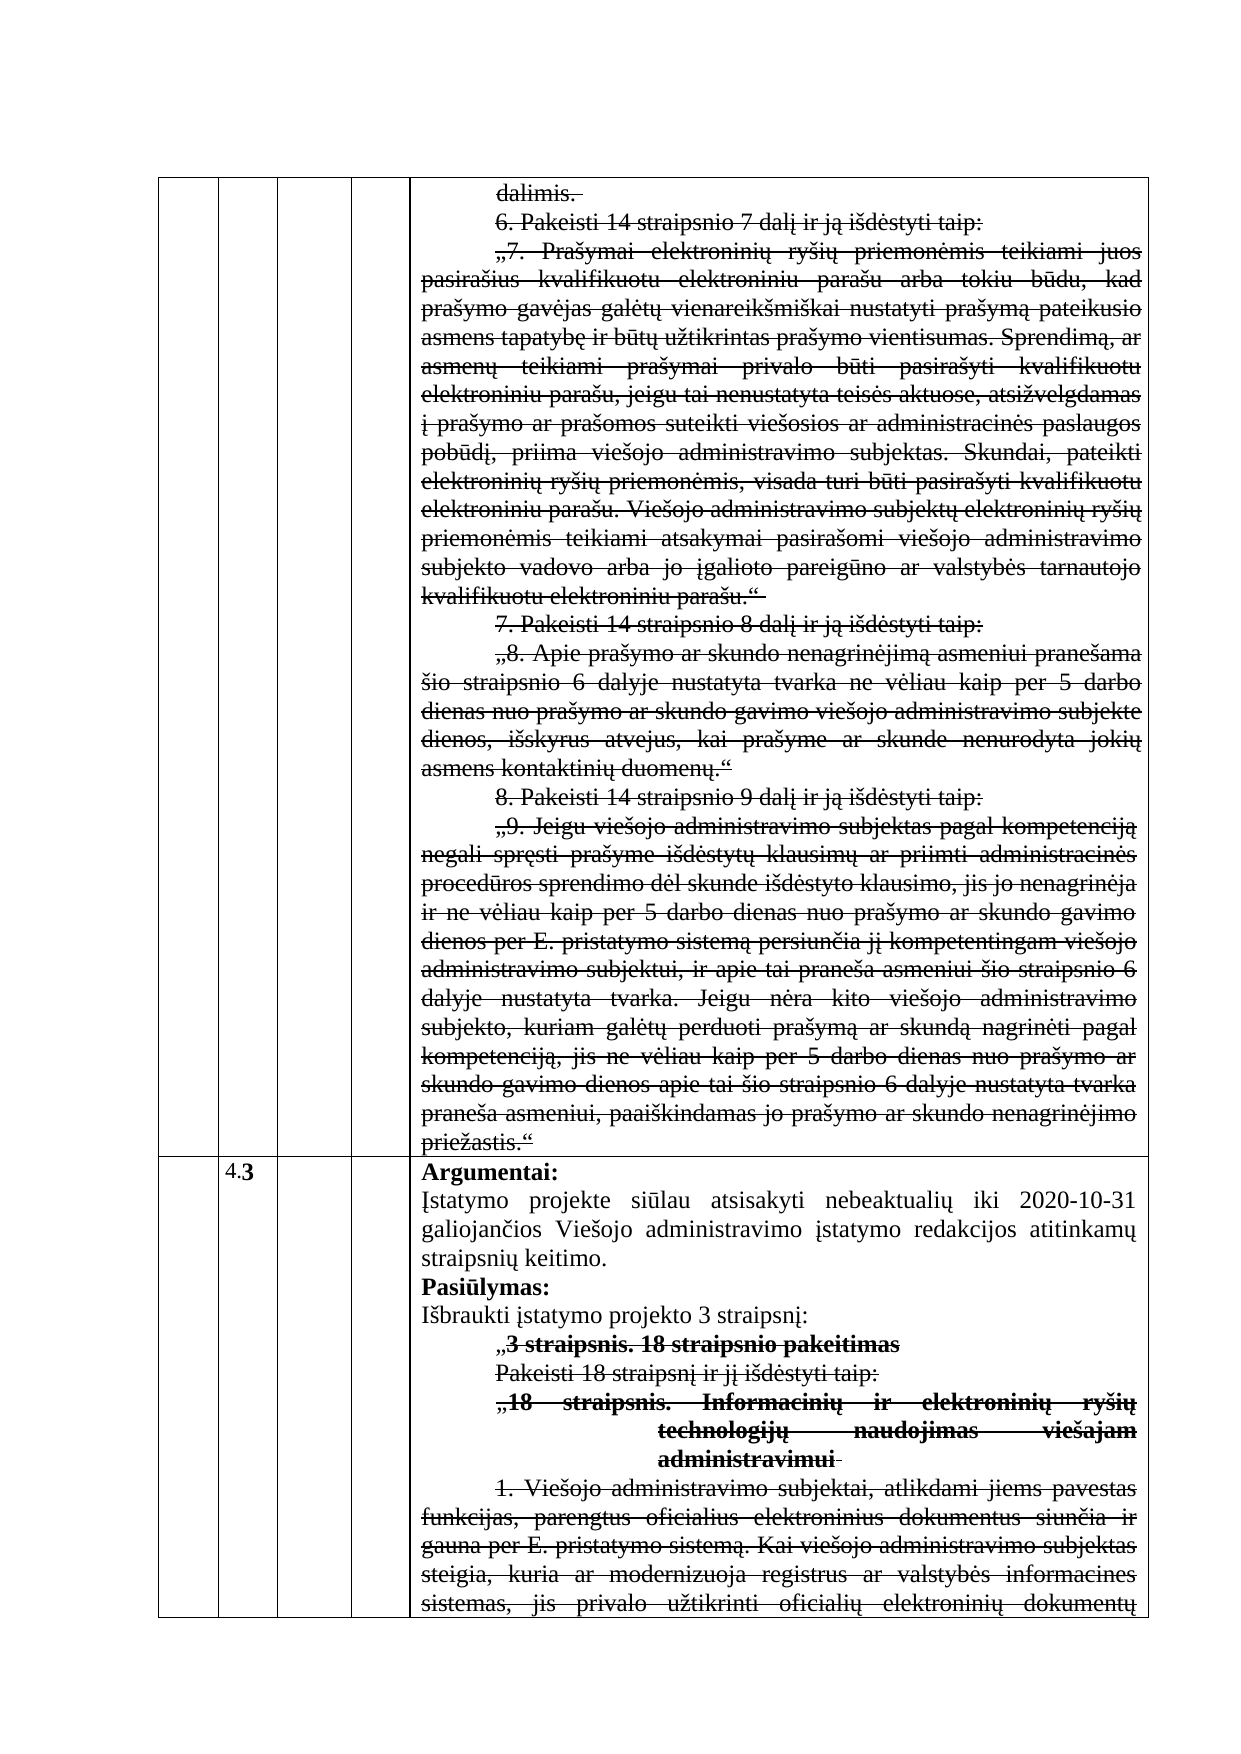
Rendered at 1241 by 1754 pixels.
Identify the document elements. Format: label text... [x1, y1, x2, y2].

table_cell [159, 178, 218, 1156]
table_cell [352, 1157, 409, 1617]
table_cell [278, 178, 351, 1156]
table_cell Argumentai: Įstatymo projekte siūlau atsisakyti nebeaktualių iki 2020-10-31 galiojančios Viešojo administravimo įstatymo redakcijos atitinkamų straipsnių keitimo. Pasiūlymas: Išbraukti įstatymo projekto 3 straipsnį: „3 straipsnis. 18 straipsnio pakeitimas Pakeisti 18 straipsnį ir jį išdėstyti taip: „18 straipsnis. Informacinių ir elektroninių ryšių technologijų naudojimas viešajam administravimui 1. Viešojo administravimo subjektai, atlikdami jiems pavestas funkcijas, parengtus oficialius elektroninius dokumentus siunčia ir gauna per E. pristatymo sistemą. Kai viešojo administravimo subjektas steigia, kuria ar modernizuoja registrus ar valstybės informacines sistemas, jis privalo užtikrinti oficialių elektroninių dokumentų [411, 1157, 1148, 1617]
table_cell [278, 1157, 351, 1617]
table_cell [352, 178, 409, 1156]
table_cell [219, 178, 277, 1156]
table_cell dalimis. 6. Pakeisti 14 straipsnio 7 dalį ir ją išdėstyti taip: „7. Prašymai elektroninių ryšių priemonėmis teikiami juos pasirašius kvalifikuotu elektroniniu parašu arba tokiu būdu, kad prašymo gavėjas galėtų vienareikšmiškai nustatyti prašymą pateikusio asmens tapatybę ir būtų užtikrintas prašymo vientisumas. Sprendimą, ar asmenų teikiami prašymai privalo būti pasirašyti kvalifikuotu elektroniniu parašu, jeigu tai nenustatyta teisės aktuose, atsižvelgdamas į prašymo ar prašomos suteikti viešosios ar administracinės paslaugos pobūdį, priima viešojo administravimo subjektas. Skundai, pateikti elektroninių ryšių priemonėmis, visada turi būti pasirašyti kvalifikuotu elektroniniu parašu. Viešojo administravimo subjektų elektroninių ryšių priemonėmis teikiami atsakymai pasirašomi viešojo administravimo subjekto vadovo arba jo įgalioto pareigūno ar valstybės tarnautojo kvalifikuotu elektroniniu parašu.“ 7. Pakeisti 14 straipsnio 8 dalį ir ją išdėstyti taip: „8. Apie prašymo ar skundo nenagrinėjimą asmeniui pranešama šio straipsnio 6 dalyje nustatyta tvarka ne vėliau kaip per 5 darbo dienas nuo prašymo ar skundo gavimo viešojo administravimo subjekte dienos, išskyrus atvejus, kai prašyme ar skunde nenurodyta jokių asmens kontaktinių duomenų.“ 8. Pakeisti 14 straipsnio 9 dalį ir ją išdėstyti taip: „9. Jeigu viešojo administravimo subjektas pagal kompetenciją negali spręsti prašyme išdėstytų klausimų ar priimti administracinės procedūros sprendimo dėl skunde išdėstyto klausimo, jis jo nenagrinėja ir ne vėliau kaip per 5 darbo dienas nuo prašymo ar skundo gavimo dienos per E. pristatymo sistemą persiunčia jį kompetentingam viešojo administravimo subjektui, ir apie tai praneša asmeniui šio straipsnio 6 dalyje nustatyta tvarka. Jeigu nėra kito viešojo administravimo subjekto, kuriam galėtų perduoti prašymą ar skundą nagrinėti pagal kompetenciją, jis ne vėliau kaip per 5 darbo dienas nuo prašymo ar skundo gavimo dienos apie tai šio straipsnio 6 dalyje nustatyta tvarka praneša asmeniui, paaiškindamas jo prašymo ar skundo nenagrinėjimo priežastis.“ [411, 178, 1148, 1156]
table_cell 3 [219, 1157, 277, 1617]
table_cell [159, 1157, 218, 1617]
